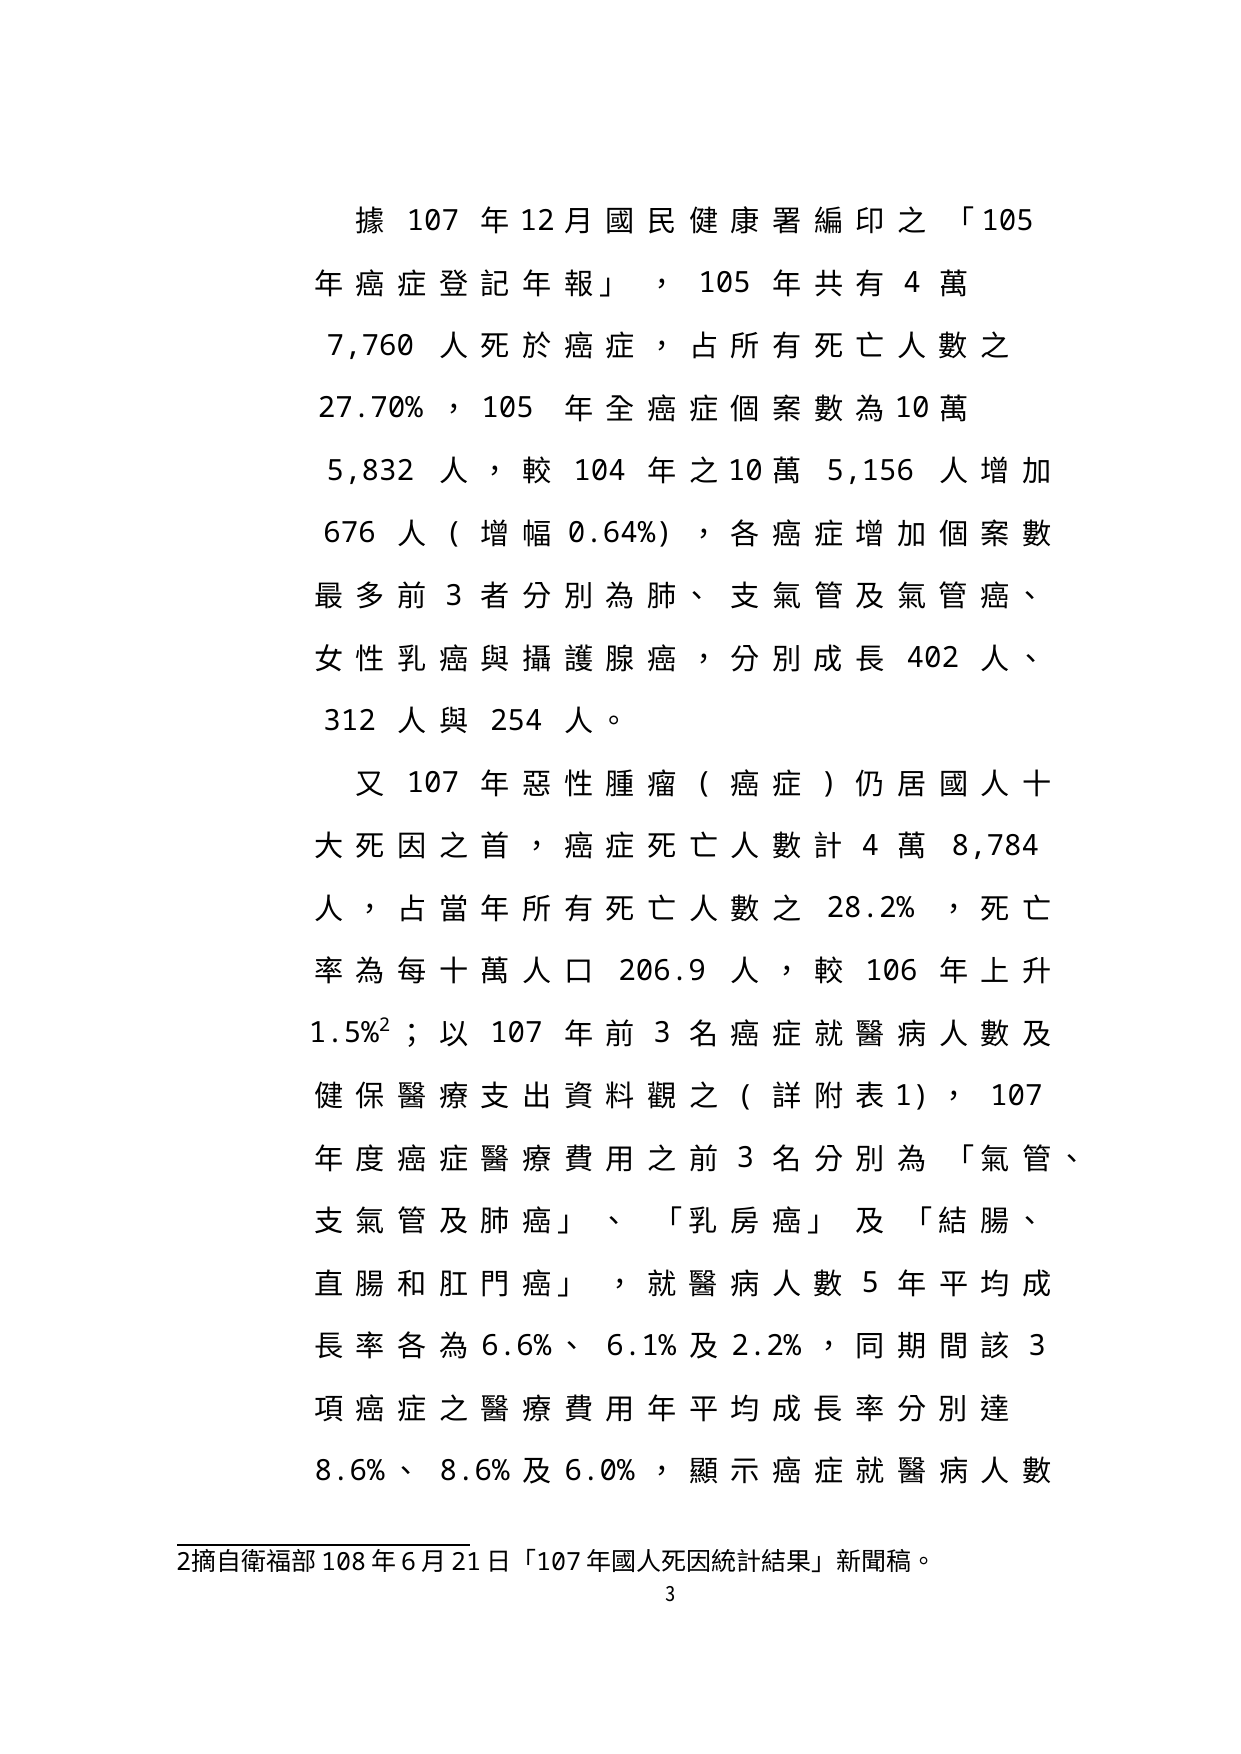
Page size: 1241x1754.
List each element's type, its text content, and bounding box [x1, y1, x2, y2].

text 據107年12月國民健康署編印之「105 年癌症登記年報」，105年共有4萬7,760人死於癌症，占所有死亡人數之27.70%，105 年全癌症個案數為10萬5,832人，較104年之10萬5,156人增加676人(增幅0.64%)，各癌症增加個案數最多前3者分別為肺、支氣管及氣管癌、女性乳癌與攝護腺癌，分別成長402人、312人與254人。 [271, 177, 1058, 740]
text 摘自衛福部108年6月21日「107年國人死因統計結果」新聞稿。 [176, 1546, 1063, 1577]
text 又107年惡性腫瘤(癌症)仍居國人十大死因之首，癌症死亡人數計4萬8,784人，占當年所有死亡人數之28.2%，死亡率為每十萬人口206.9人，較106年上升1.5%；以107年前3名癌症就醫病人數及健保醫療支出資料觀之(詳附表1)，107年度癌症醫療費用之前3名分別為「氣管、支氣管及肺癌」、「乳房癌」及「結腸、直腸和肛門癌」，就醫病人數5年平均成長率各為6.6%、6.1%及2.2%，同期間該3項癌症之醫療費用年平均成長率分別達8.6%、8.6%及6.0%，顯示癌症就醫病人數及醫療費用均逐年成長，相關防治工作之成效亟待研謀強化。 [271, 740, 1058, 1490]
